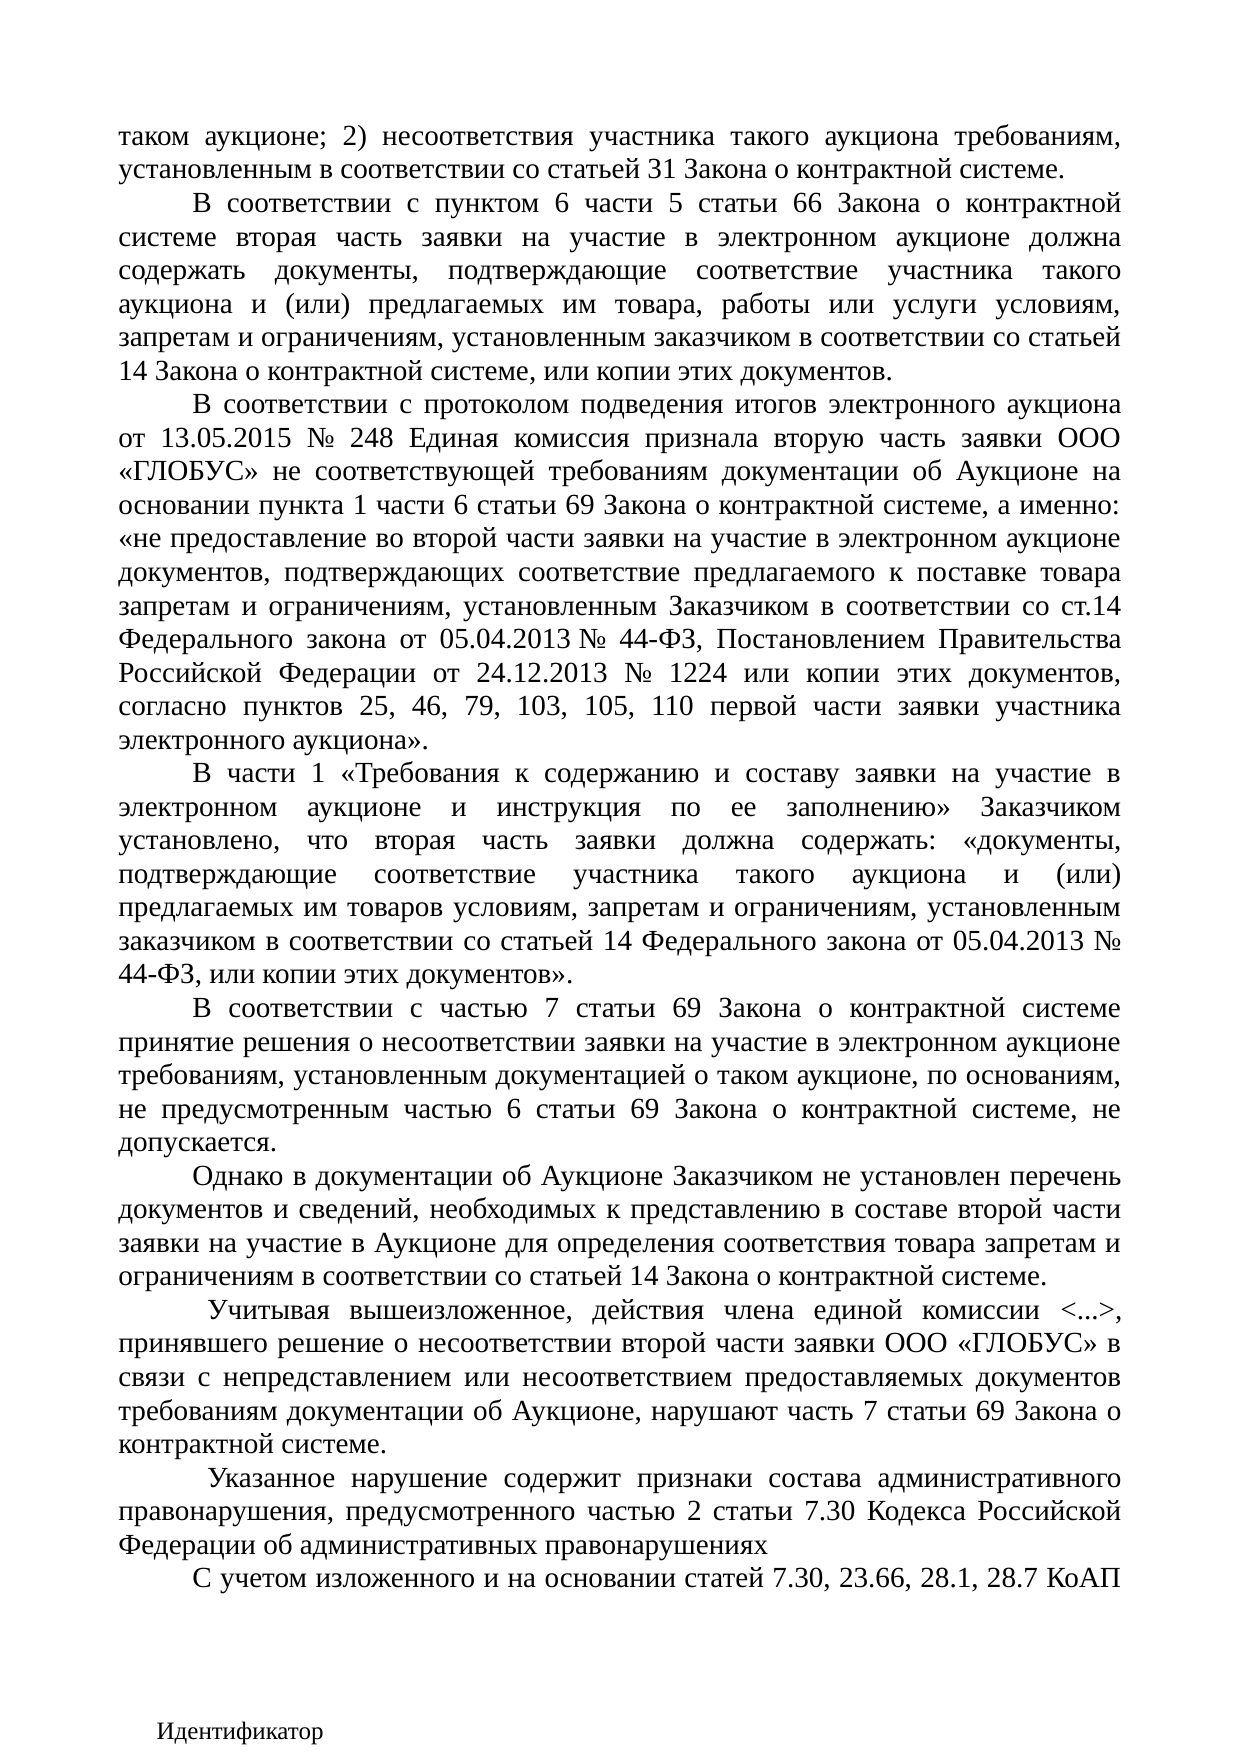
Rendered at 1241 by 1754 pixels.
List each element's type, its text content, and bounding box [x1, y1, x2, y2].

text С учетом изложенного и на основании статей 7.30, 23.66, 28.1, 28.7 КоАП [118, 1560, 1122, 1594]
text Указанное нарушение содержит признаки состава административного правонарушения, предусмотренного частью 2 статьи 7.30 Кодекса Российской Федерации об административных правонарушениях [118, 1460, 1122, 1560]
text В части 1 «Требования к содержанию и составу заявки на участие в электронном аукционе и инструкция по ее заполнению» Заказчиком установлено, что вторая часть заявки должна содержать: «документы, подтверждающие соответствие участника такого аукциона и (или) предлагаемых им товаров условиям, запретам и ограничениям, установленным заказчиком в соответствии со статьей 14 Федерального закона от 05.04.2013 № 44-ФЗ, или копии этих документов». [118, 755, 1122, 990]
text В соответствии с протоколом подведения итогов электронного аукциона от 13.05.2015 № 248 Единая комиссия признала вторую часть заявки ООО «ГЛОБУС» не соответствующей требованиям документации об Аукционе на основании пункта 1 части 6 статьи 69 Закона о контрактной системе, а именно: «не предоставление во второй части заявки на участие в электронном аукционе документов, подтверждающих соответствие предлагаемого к поставке товара запретам и ограничениям, установленным Заказчиком в соответствии со ст.14 Федерального закона от 05.04.2013 № 44-ФЗ, Постановлением Правительства Российской Федерации от 24.12.2013 № 1224 или копии этих документов, согласно пунктов 25, 46, 79, 103, 105, 110 первой части заявки участника электронного аукциона». [118, 386, 1122, 755]
text таком аукционе; 2) несоответствия участника такого аукциона требованиям, установленным в соответствии со статьей 31 Закона о контрактной системе. [118, 118, 1122, 185]
text Однако в документации об Аукционе Заказчиком не установлен перечень документов и сведений, необходимых к представлению в составе второй части заявки на участие в Аукционе для определения соответствия товара запретам и ограничениям в соответствии со статьей 14 Закона о контрактной системе. [118, 1158, 1122, 1292]
text В соответствии с пунктом 6 части 5 статьи 66 Закона о контрактной системе вторая часть заявки на участие в электронном аукционе должна содержать документы, подтверждающие соответствие участника такого аукциона и (или) предлагаемых им товара, работы или услуги условиям, запретам и ограничениям, установленным заказчиком в соответствии со статьей 14 Закона о контрактной системе, или копии этих документов. [118, 185, 1122, 386]
text В соответствии с частью 7 статьи 69 Закона о контрактной системе принятие решения о несоответствии заявки на участие в электронном аукционе требованиям, установленным документацией о таком аукционе, по основаниям, не предусмотренным частью 6 статьи 69 Закона о контрактной системе, не допускается. [118, 990, 1122, 1158]
text Учитывая вышеизложенное, действия члена единой комиссии <...>, принявшего решение о несоответствии второй части заявки ООО «ГЛОБУС» в связи с непредставлением или несоответствием предоставляемых документов требованиям документации об Аукционе, нарушают часть 7 статьи 69 Закона о контрактной системе. [118, 1292, 1122, 1460]
